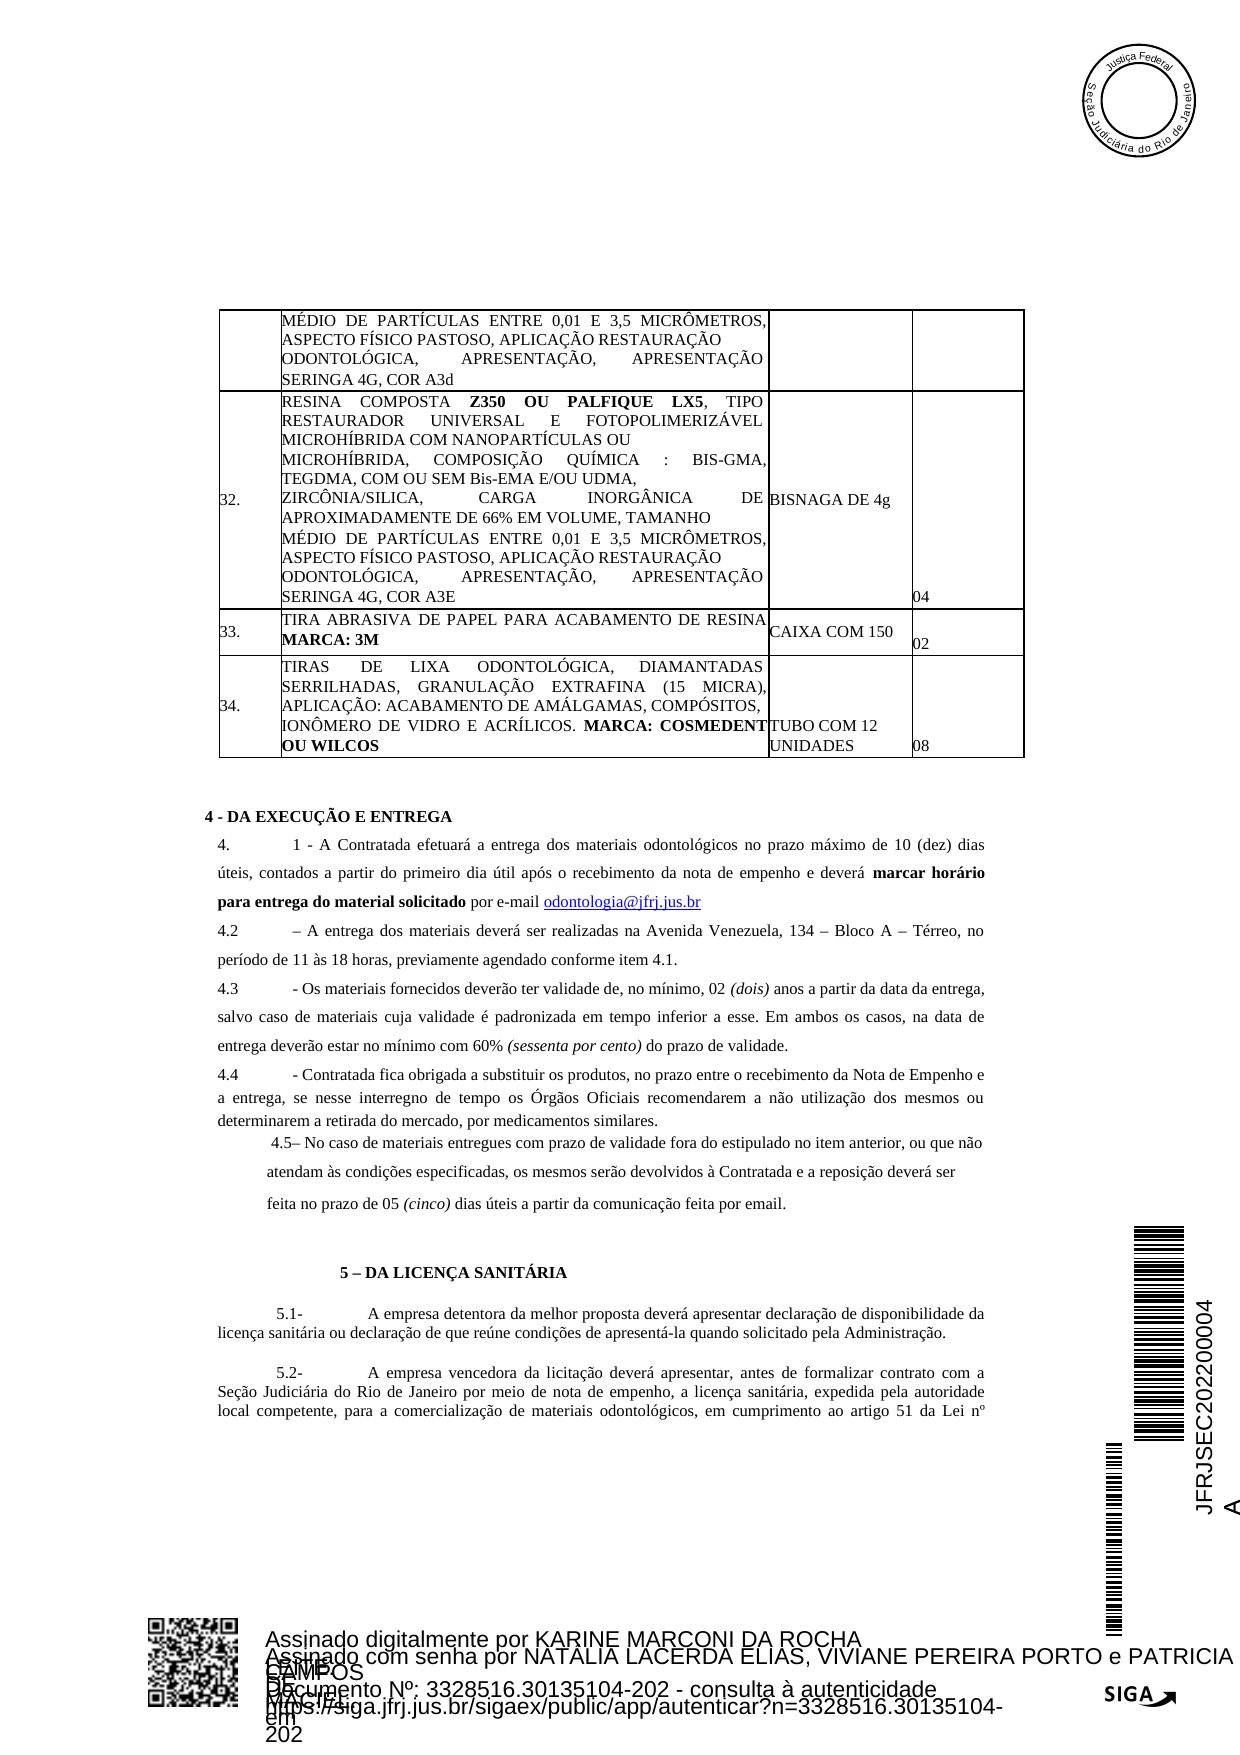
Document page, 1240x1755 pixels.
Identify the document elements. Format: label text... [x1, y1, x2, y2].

table_cell 08 [913, 656, 1023, 757]
table_cell TIRA ABRASIVA DE PAPEL PARA ACABAMENTO DE RESINA MARCA: 3M [282, 610, 768, 655]
table_cell [220, 311, 281, 390]
table_cell 34. [220, 656, 281, 757]
table_cell TIRAS DE LIXA ODONTOLÓGICA, DIAMANTADAS SERRILHADAS, GRANULAÇÃO EXTRAFINA (15 MICRA), APLICAÇÃO: ACABAMENTO DE AMÁLGAMAS, COMPÓSITOS, IONÔMERO DE VIDRO E ACRÍLICOS. MARCA: COSMEDENT OU WILCOS [282, 656, 768, 757]
table_cell 04 [913, 392, 1023, 608]
list – A entrega dos materiais deverá ser realizadas na Avenida Venezuela, 134 – Bloco A – Térreo, no período de 11 às 18 horas, previamente agendado conforme item 4.1. [217, 921, 985, 969]
table_cell CAIXA COM 150 [770, 610, 912, 655]
table_cell TUBO COM 12 UNIDADES [770, 656, 912, 757]
table_cell 33. [220, 610, 281, 655]
list A empresa vencedora da licitação deverá apresentar, antes de formalizar contrato com a Seção Judiciária do Rio de Janeiro por meio de nota de empenho, a licença sanitária, expedida pela autoridade local competente, para a comercialização de materiais odontológicos, em cumprimento ao artigo 51 da Lei nº [217, 1363, 985, 1420]
table_cell MÉDIO DE PARTÍCULAS ENTRE 0,01 E 3,5 MICRÔMETROS, ASPECTO FÍSICO PASTOSO, APLICAÇÃO RESTAURAÇÃO ODONTOLÓGICA, APRESENTAÇÃO, APRESENTAÇÃO SERINGA 4G, COR A3d [282, 311, 768, 390]
text 4.5– No caso de materiais entregues com prazo de validade fora do estipulado no item anterior, ou que não atendam às condições especificadas, os mesmos serão devolvidos à Contratada e a reposição deverá ser feita no prazo de 05 (cinco) dias úteis a partir da comunicação feita por email. [267, 1133, 984, 1213]
list - DA EXECUÇÃO E ENTREGA [204, 807, 998, 826]
list - Contratada fica obrigada a substituir os produtos, no prazo entre o recebimento da Nota de Empenho e a entrega, se nesse interregno de tempo os Órgãos Oficiais recomendarem a não utilização dos mesmos ou determinarem a retirada do mercado, por medicamentos similares. [217, 1065, 985, 1129]
table_cell BISNAGA DE 4g [770, 392, 912, 608]
table_cell [913, 311, 1023, 390]
table_cell RESINA COMPOSTA Z350 OU PALFIQUE LX5, TIPO RESTAURADOR UNIVERSAL E FOTOPOLIMERIZÁVEL MICROHÍBRIDA COM NANOPARTÍCULAS OU MICROHÍBRIDA, COMPOSIÇÃO QUÍMICA : BIS-GMA, TEGDMA, COM OU SEM Bis-EMA E/OU UDMA, ZIRCÔNIA/SILICA, CARGA INORGÂNICA DE APROXIMADAMENTE DE 66% EM VOLUME, TAMANHO MÉDIO DE PARTÍCULAS ENTRE 0,01 E 3,5 MICRÔMETROS, ASPECTO FÍSICO PASTOSO, APLICAÇÃO RESTAURAÇÃO ODONTOLÓGICA, APRESENTAÇÃO, APRESENTAÇÃO SERINGA 4G, COR A3E [282, 392, 768, 608]
table_cell 32. [220, 392, 281, 608]
table_cell 02 [913, 610, 1023, 655]
text 5 – DA LICENÇA SANITÁRIA [340, 1263, 998, 1282]
table_cell [770, 311, 912, 390]
list 1 - A Contratada efetuará a entrega dos materiais odontológicos no prazo máximo de 10 (dez) dias úteis, contados a partir do primeiro dia útil após o recebimento da nota de empenho e deverá marcar horário para entrega do material solicitado por e-mail odontologia@jfrj.jus.br [217, 834, 985, 911]
list - Os materiais fornecidos deverão ter validade de, no mínimo, 02 (dois) anos a partir da data da entrega, salvo caso de materiais cuja validade é padronizada em tempo inferior a esse. Em ambos os casos, na data de entrega deverão estar no mínimo com 60% (sessenta por cento) do prazo de validade. [217, 978, 985, 1055]
list A empresa detentora da melhor proposta deverá apresentar declaração de disponibilidade da licença sanitária ou declaração de que reúne condições de apresentá-la quando solicitado pela Administração. [217, 1304, 985, 1342]
